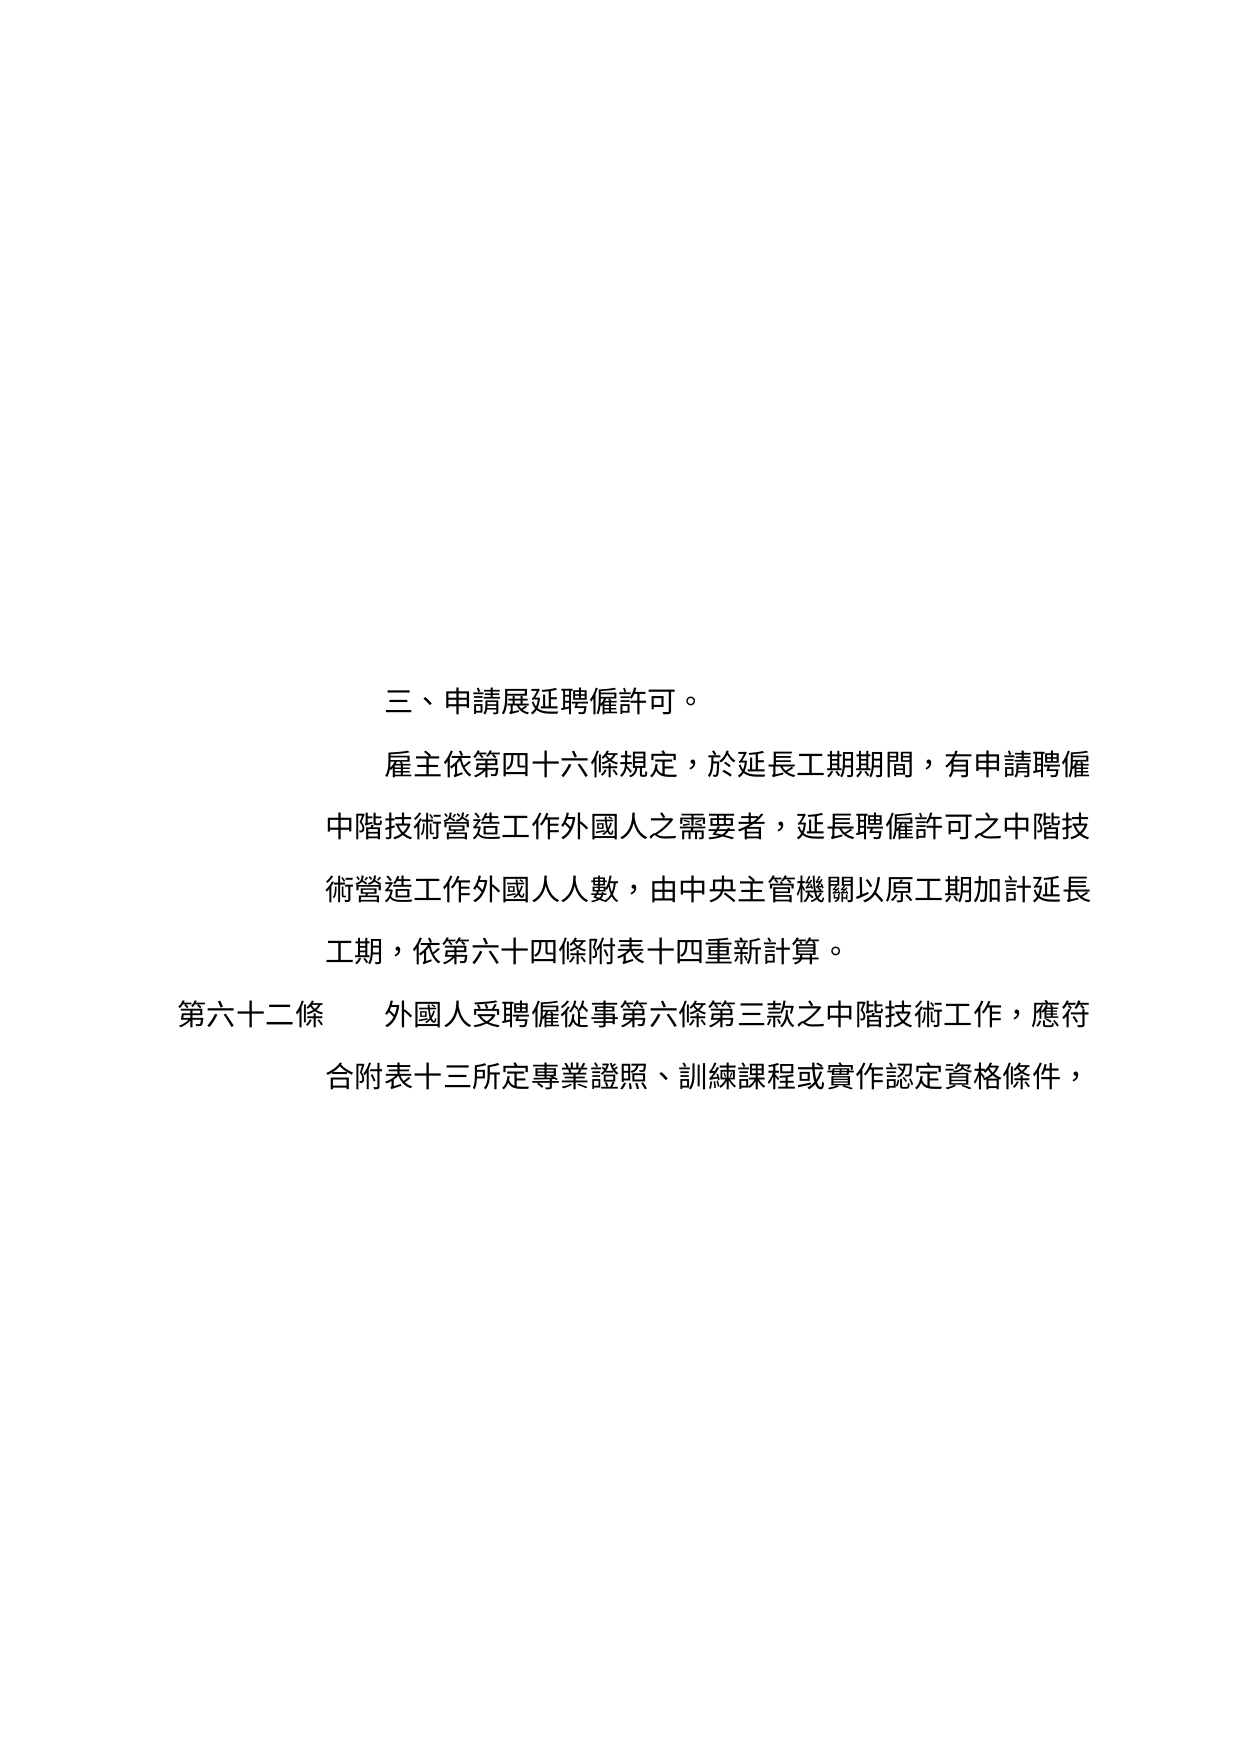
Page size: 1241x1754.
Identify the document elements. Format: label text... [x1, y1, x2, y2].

text 雇主依第四十六條規定，於延長工期期間，有申請聘僱中階技術營造工作外國人之需要者，延長聘僱許可之中階技術營造工作外國人人數，由中央主管機關以原工期加計延長工期，依第六十四條附表十四重新計算。 [325, 721, 1092, 971]
text 第六十二條 外國人受聘僱從事第六條第三款之中階技術工作，應符合附表十三所定專業證照、訓練課程或實作認定資格條件， [177, 971, 1092, 1096]
text 三、 申請展延聘僱許可。 [384, 658, 1092, 721]
